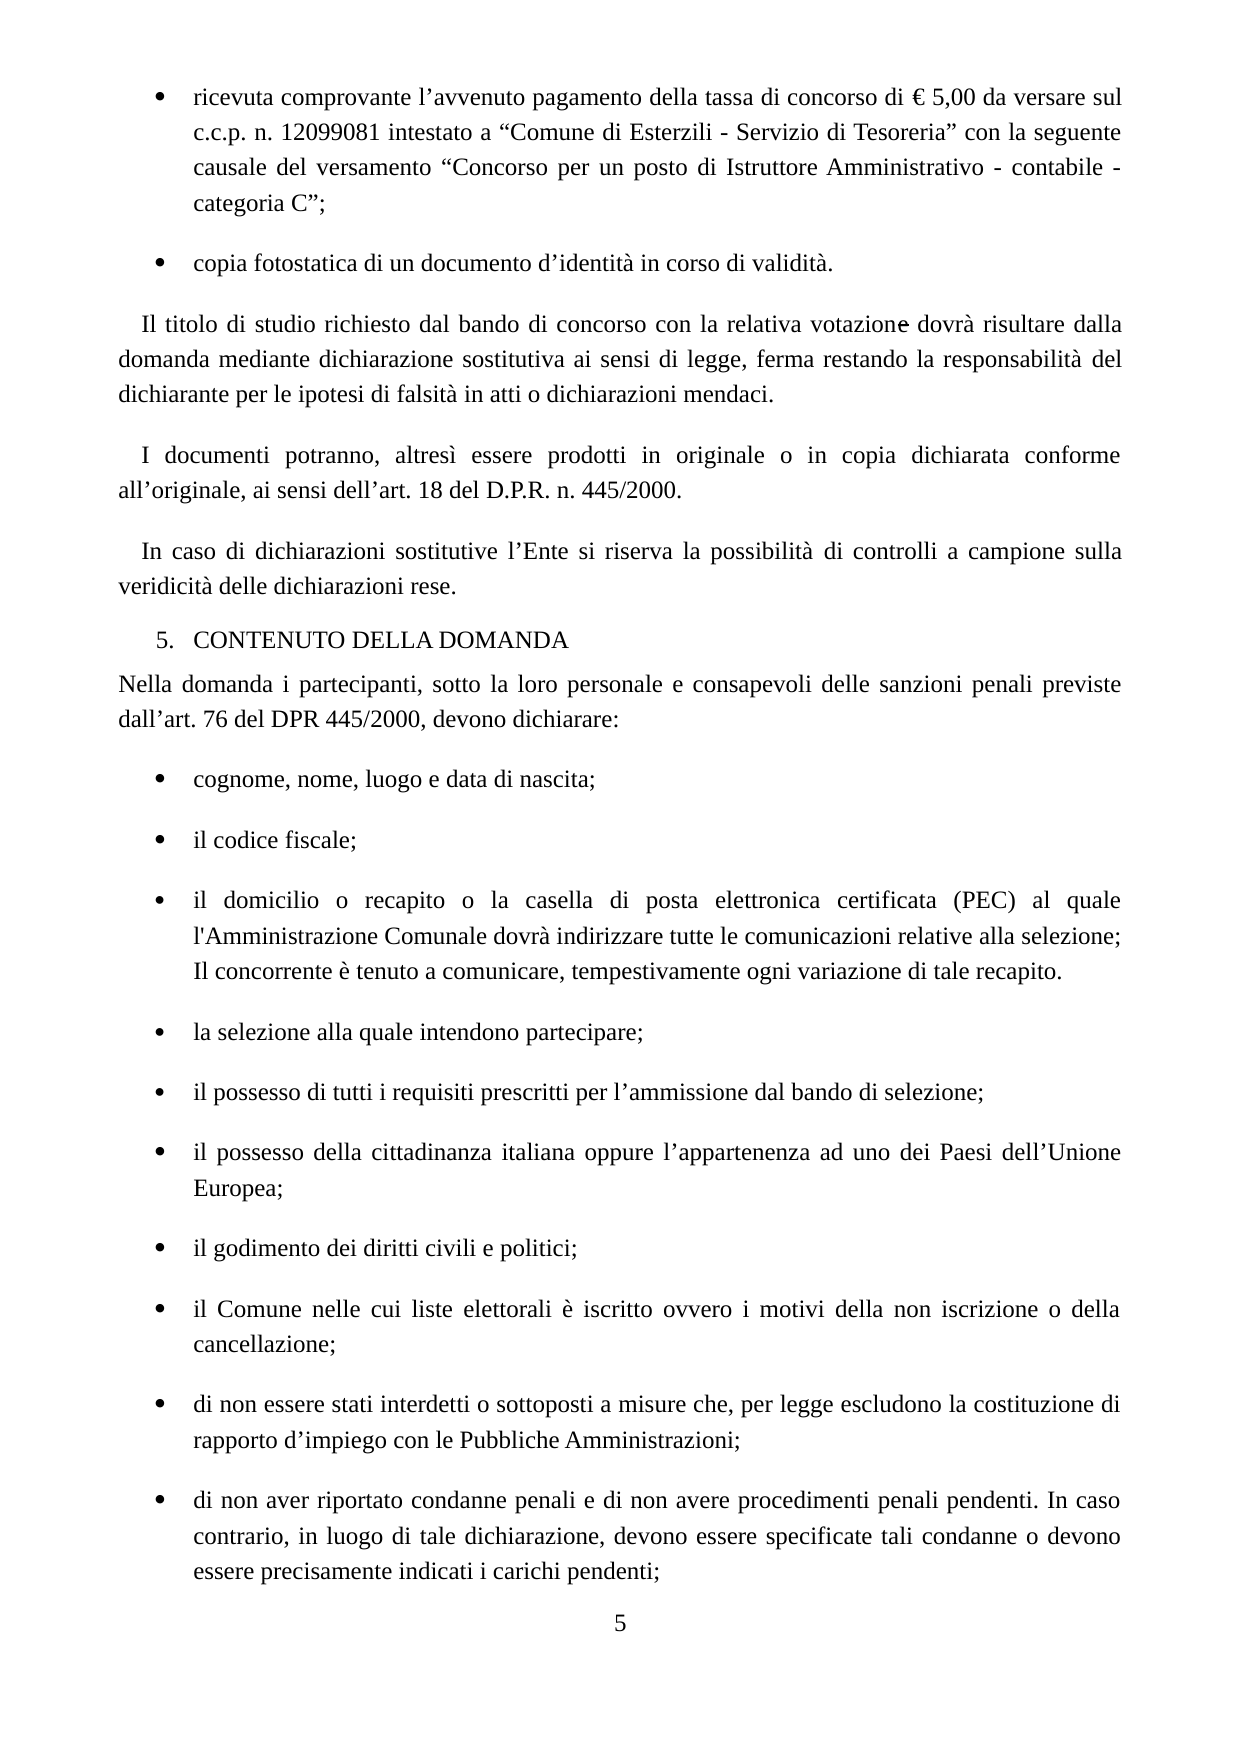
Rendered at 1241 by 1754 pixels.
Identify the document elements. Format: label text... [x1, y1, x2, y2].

text Nella domanda i partecipanti, sotto la loro personale e consapevoli delle sanzioni penali previste dall’art. 76 del DPR 445/2000, devono dichiarare: [118, 662, 1122, 733]
list il possesso di tutti i requisiti prescritti per l’ammissione dal bando di selezione; [156, 1070, 1122, 1106]
list di non essere stati interdetti o sottoposti a misure che, per legge escludono la costituzione di rapporto d’impiego con le Pubbliche Amministrazioni; [156, 1383, 1122, 1454]
list il domicilio o recapito o la casella di posta elettronica certificata (PEC) al quale l'Amministrazione Comunale dovrà indirizzare tutte le comunicazioni relative alla selezione; Il concorrente è tenuto a comunicare, tempestivamente ogni variazione di tale recapito. [156, 879, 1122, 985]
text I documenti potranno, altresì essere prodotti in originale o in copia dichiarata conforme all’originale, ai sensi dell’art. 18 del D.P.R. n. 445/2000. [118, 433, 1122, 504]
list il possesso della cittadinanza italiana oppure l’appartenenza ad uno dei Paesi dell’Unione Europea; [156, 1131, 1122, 1202]
list il Comune nelle cui liste elettorali è iscritto ovvero i motivi della non iscrizione o della cancellazione; [156, 1287, 1122, 1358]
list di non aver riportato condanne penali e di non avere procedimenti penali pendenti. In caso contrario, in luogo di tale dichiarazione, devono essere specificate tali condanne o devono essere precisamente indicati i carichi pendenti; [156, 1479, 1122, 1585]
text In caso di dichiarazioni sostitutive l’Ente si riserva la possibilità di controlli a campione sulla veridicità delle dichiarazioni rese. [118, 529, 1122, 600]
text Il titolo di studio richiesto dal bando di concorso con la relativa votazione dovrà risultare dalla domanda mediante dichiarazione sostitutiva ai sensi di legge, ferma restando la responsabilità del dichiarante per le ipotesi di falsità in atti o dichiarazioni mendaci. [118, 302, 1122, 408]
list ricevuta comprovante l’avvenuto pagamento della tassa di concorso di € 5,00 da versare sul c.c.p. n. 12099081 intestato a “Comune di Esterzili - Servizio di Tesoreria” con la seguente causale del versamento “Concorso per un posto di Istruttore Amministrativo - contabile - categoria C”; [156, 75, 1122, 217]
list copia fotostatica di un documento d’identità in corso di validità. [156, 242, 1122, 277]
list CONTENUTO DELLA DOMANDA [156, 625, 1122, 654]
list il godimento dei diritti civili e politici; [156, 1227, 1122, 1262]
list la selezione alla quale intendono partecipare; [156, 1010, 1122, 1045]
list cognome, nome, luogo e data di nascita; [156, 758, 1122, 793]
list il codice fiscale; [156, 818, 1122, 854]
